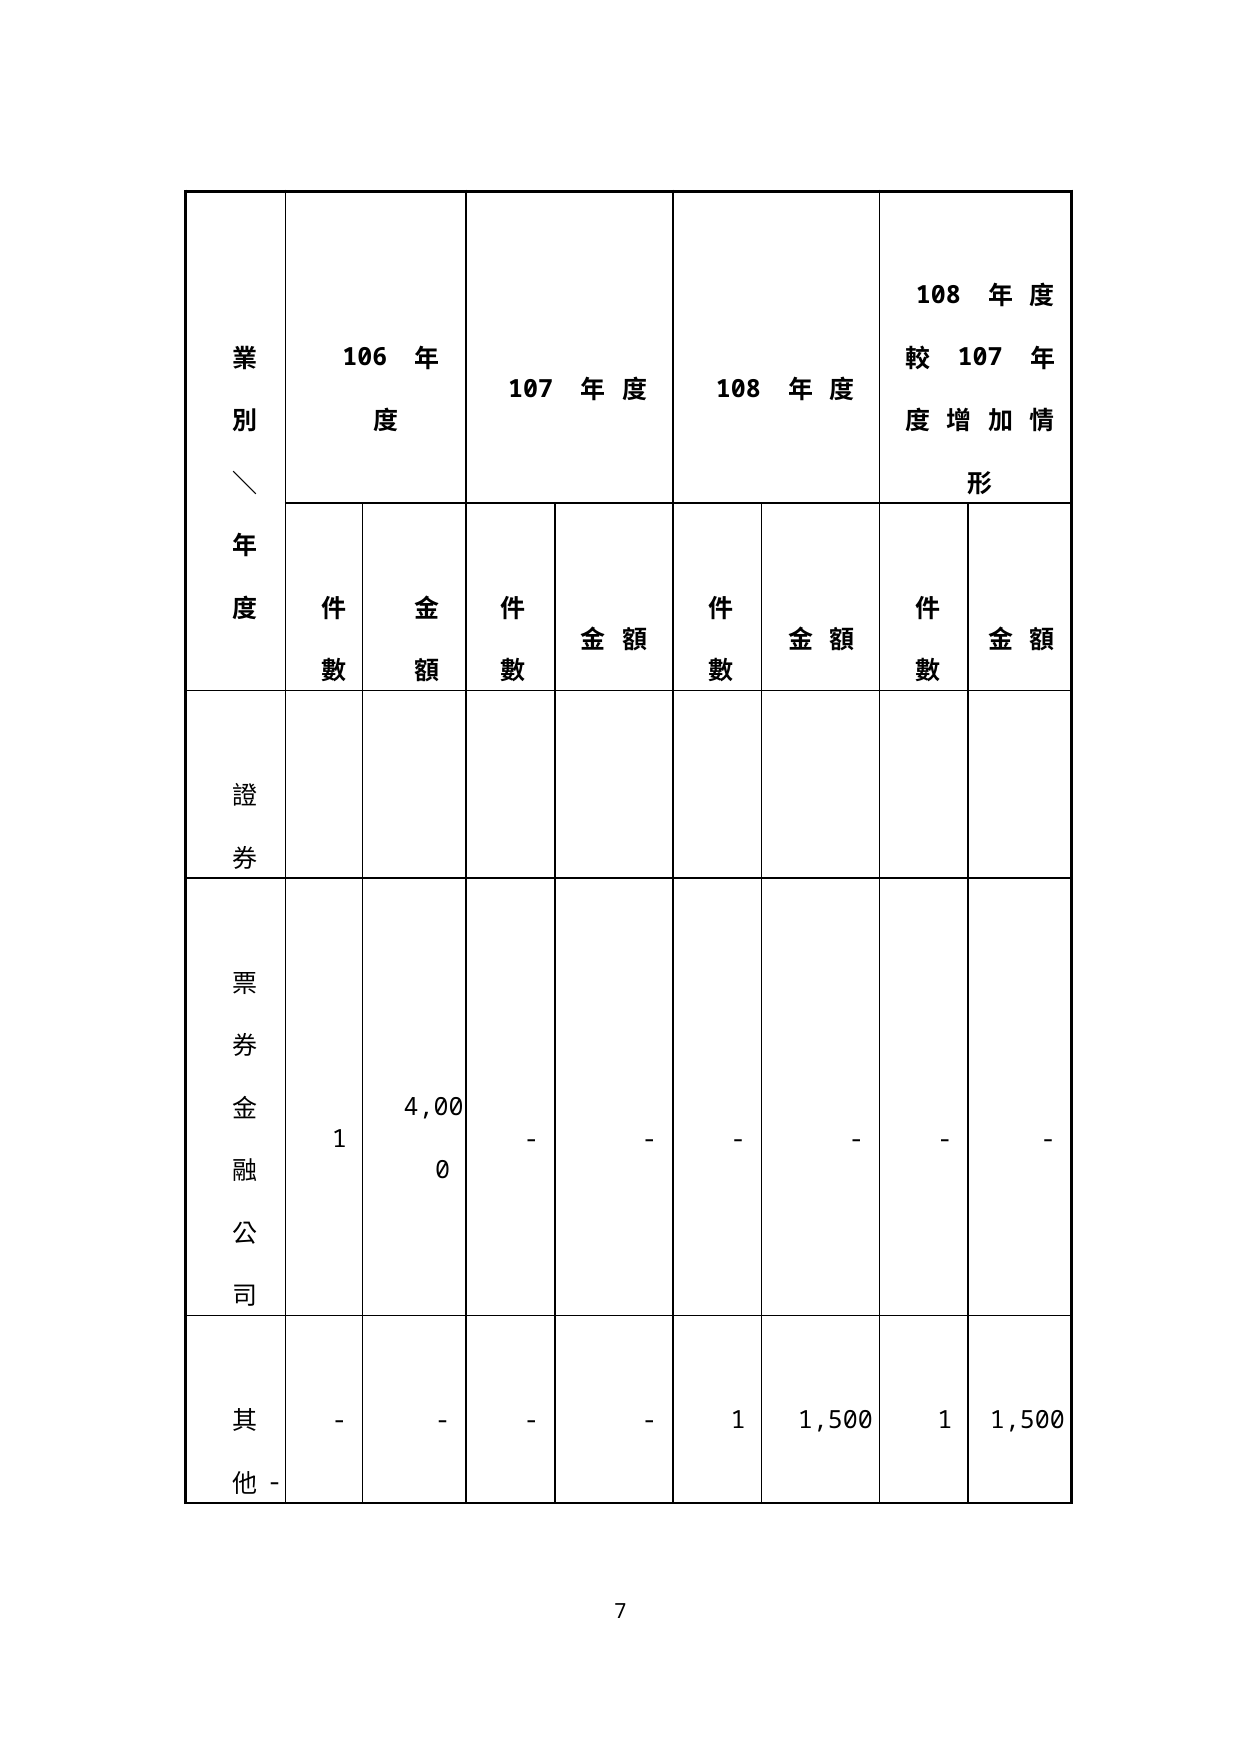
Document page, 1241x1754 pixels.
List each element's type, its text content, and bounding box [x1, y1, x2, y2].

table_header 業別＼年度 [187, 193, 285, 689]
table_cell 其他- [187, 1316, 285, 1502]
table_cell - [286, 1316, 362, 1502]
table_cell - [363, 691, 465, 877]
table_cell 金額 [363, 504, 465, 689]
table_cell - [762, 691, 879, 877]
table_cell [467, 691, 554, 877]
table_cell 1,500 [762, 1316, 879, 1502]
table_cell - [556, 879, 672, 1314]
table_cell 證券 [187, 691, 285, 877]
table_cell 1 [674, 1316, 761, 1502]
table_header 108年度較107年度增加情形 [880, 193, 1070, 502]
table_header 106年度 [286, 193, 465, 502]
table_cell - [363, 1316, 465, 1502]
table_cell [556, 691, 672, 877]
table_cell 票券金融公司 [187, 879, 285, 1314]
table_cell - [762, 879, 879, 1314]
table_cell 件數 [674, 504, 761, 689]
table_header 108年度 [674, 193, 879, 502]
table_cell 金額 [969, 504, 1070, 689]
table_cell 4,000 [363, 879, 465, 1314]
table_cell - [286, 691, 362, 877]
table_cell - [880, 879, 967, 1314]
table_cell - [674, 691, 761, 877]
table_cell 1 [286, 879, 362, 1314]
table_cell 件數 [286, 504, 362, 689]
table_cell 件數 [467, 504, 554, 689]
table_cell - [969, 879, 1070, 1314]
table_cell 金額 [556, 504, 672, 689]
table_header 107年度 [467, 193, 672, 502]
table_cell 1,500 [969, 1316, 1070, 1502]
table_cell 1 [880, 1316, 967, 1502]
table_cell [969, 691, 1070, 877]
table_cell - [467, 1316, 554, 1502]
table_cell - [467, 879, 554, 1314]
table_cell 金額 [762, 504, 879, 689]
table_cell [880, 691, 967, 877]
table_cell - [556, 1316, 672, 1502]
table_cell 件數 [880, 504, 967, 689]
table_cell - [674, 879, 761, 1314]
